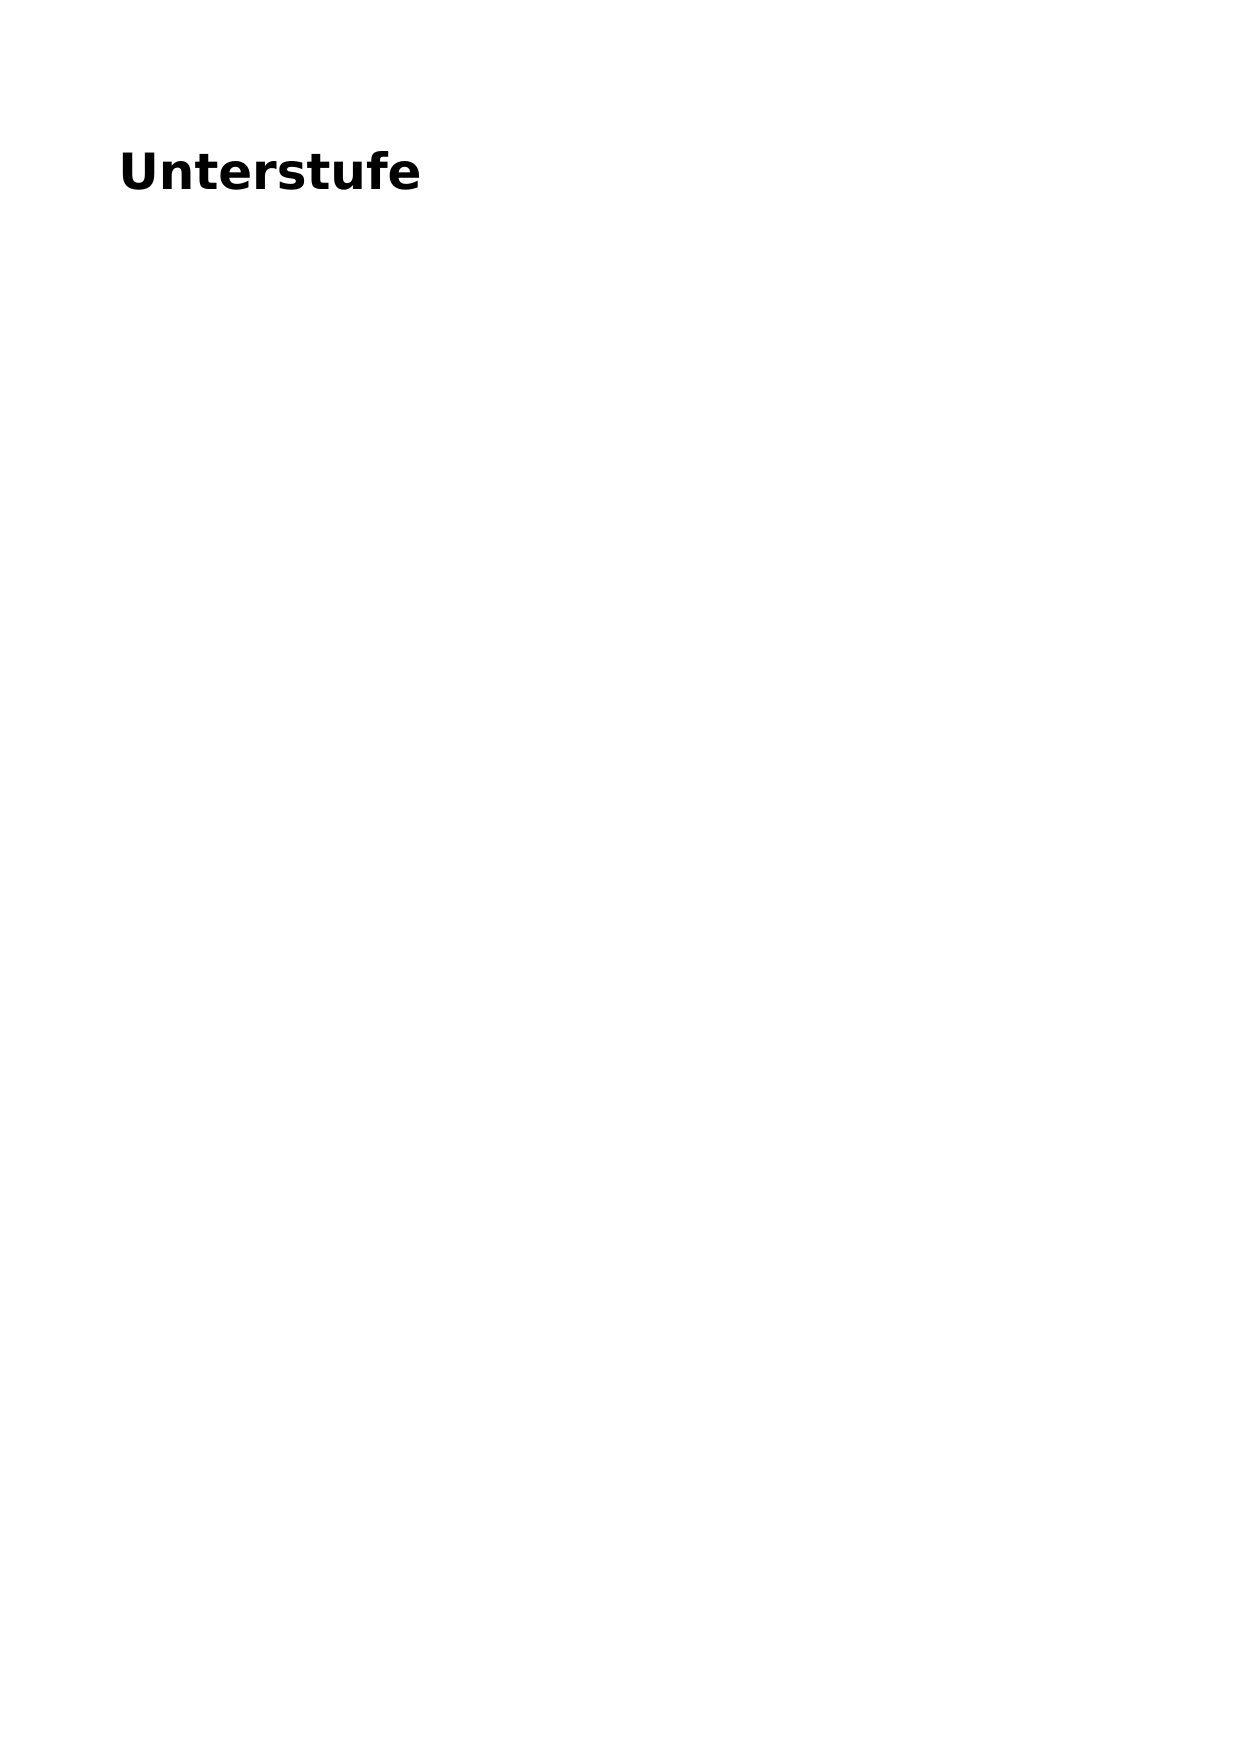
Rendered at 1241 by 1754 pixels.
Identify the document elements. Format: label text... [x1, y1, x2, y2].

subtitle Unterstufe [118, 143, 1122, 201]
